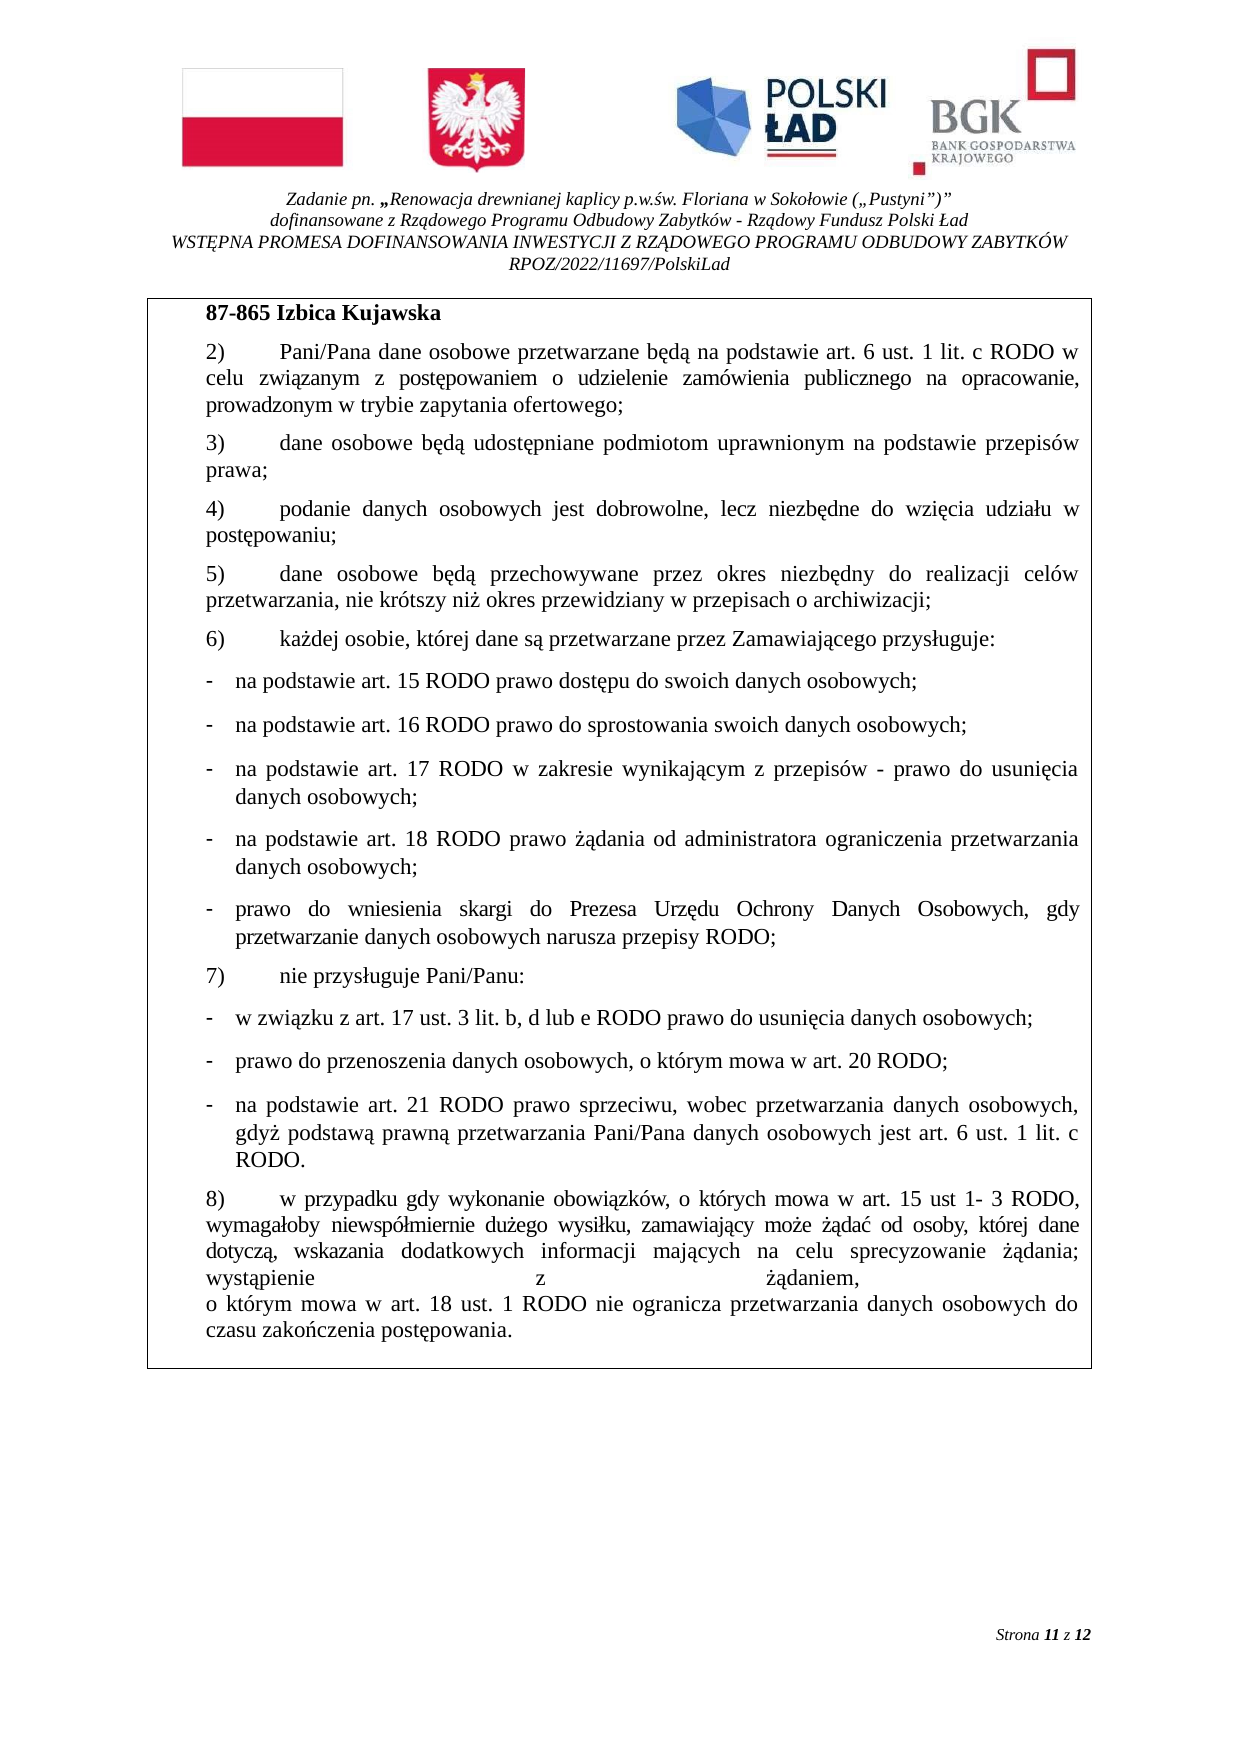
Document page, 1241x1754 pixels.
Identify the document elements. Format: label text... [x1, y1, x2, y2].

table_cell 87-865 Izbica Kujawska Pani/Pana dane osobowe przetwarzane będą na podstawie art. 6 ust. 1 lit. c RODO w celu związanym z postępowaniem o udzielenie zamówienia publicznego na opracowanie, prowadzonym w trybie zapytania ofertowego; dane osobowe będą udostępniane podmiotom uprawnionym na podstawie przepisów prawa; podanie danych osobowych jest dobrowolne, lecz niezbędne do wzięcia udziału w postępowaniu; dane osobowe będą przechowywane przez okres niezbędny do realizacji celów przetwarzania, nie krótszy niż okres przewidziany w przepisach o archiwizacji; każdej osobie, której dane są przetwarzane przez Zamawiającego przysługuje: na podstawie art. 15 RODO prawo dostępu do swoich danych osobowych; na podstawie art. 16 RODO prawo do sprostowania swoich danych osobowych; na podstawie art. 17 RODO w zakresie wynikającym z przepisów - prawo do usunięcia danych osobowych; na podstawie art. 18 RODO prawo żądania od administratora ograniczenia przetwarzania danych osobowych; prawo do wniesienia skargi do Prezesa Urzędu Ochrony Danych Osobowych, gdy przetwarzanie danych osobowych narusza przepisy RODO; nie przysługuje Pani/Panu: w związku z art. 17 ust. 3 lit. b, d lub e RODO prawo do usunięcia danych osobowych; prawo do przenoszenia danych osobowych, o którym mowa w art. 20 RODO; na podstawie art. 21 RODO prawo sprzeciwu, wobec przetwarzania danych osobowych, gdyż podstawą prawną przetwarzania Pani/Pana danych osobowych jest art. 6 ust. 1 lit. c RODO. w przypadku gdy wykonanie obowiązków, o których mowa w art. 15 ust 1- 3 RODO, wymagałoby niewspółmiernie dużego wysiłku, zamawiający może żądać od osoby, której dane dotyczą, wskazania dodatkowych informacji mających na celu sprecyzowanie żądania; wystąpienie z żądaniem, o którym mowa w art. 18 ust. 1 RODO nie ogranicza przetwarzania danych osobowych do czasu zakończenia postępowania. [148, 299, 1091, 1368]
